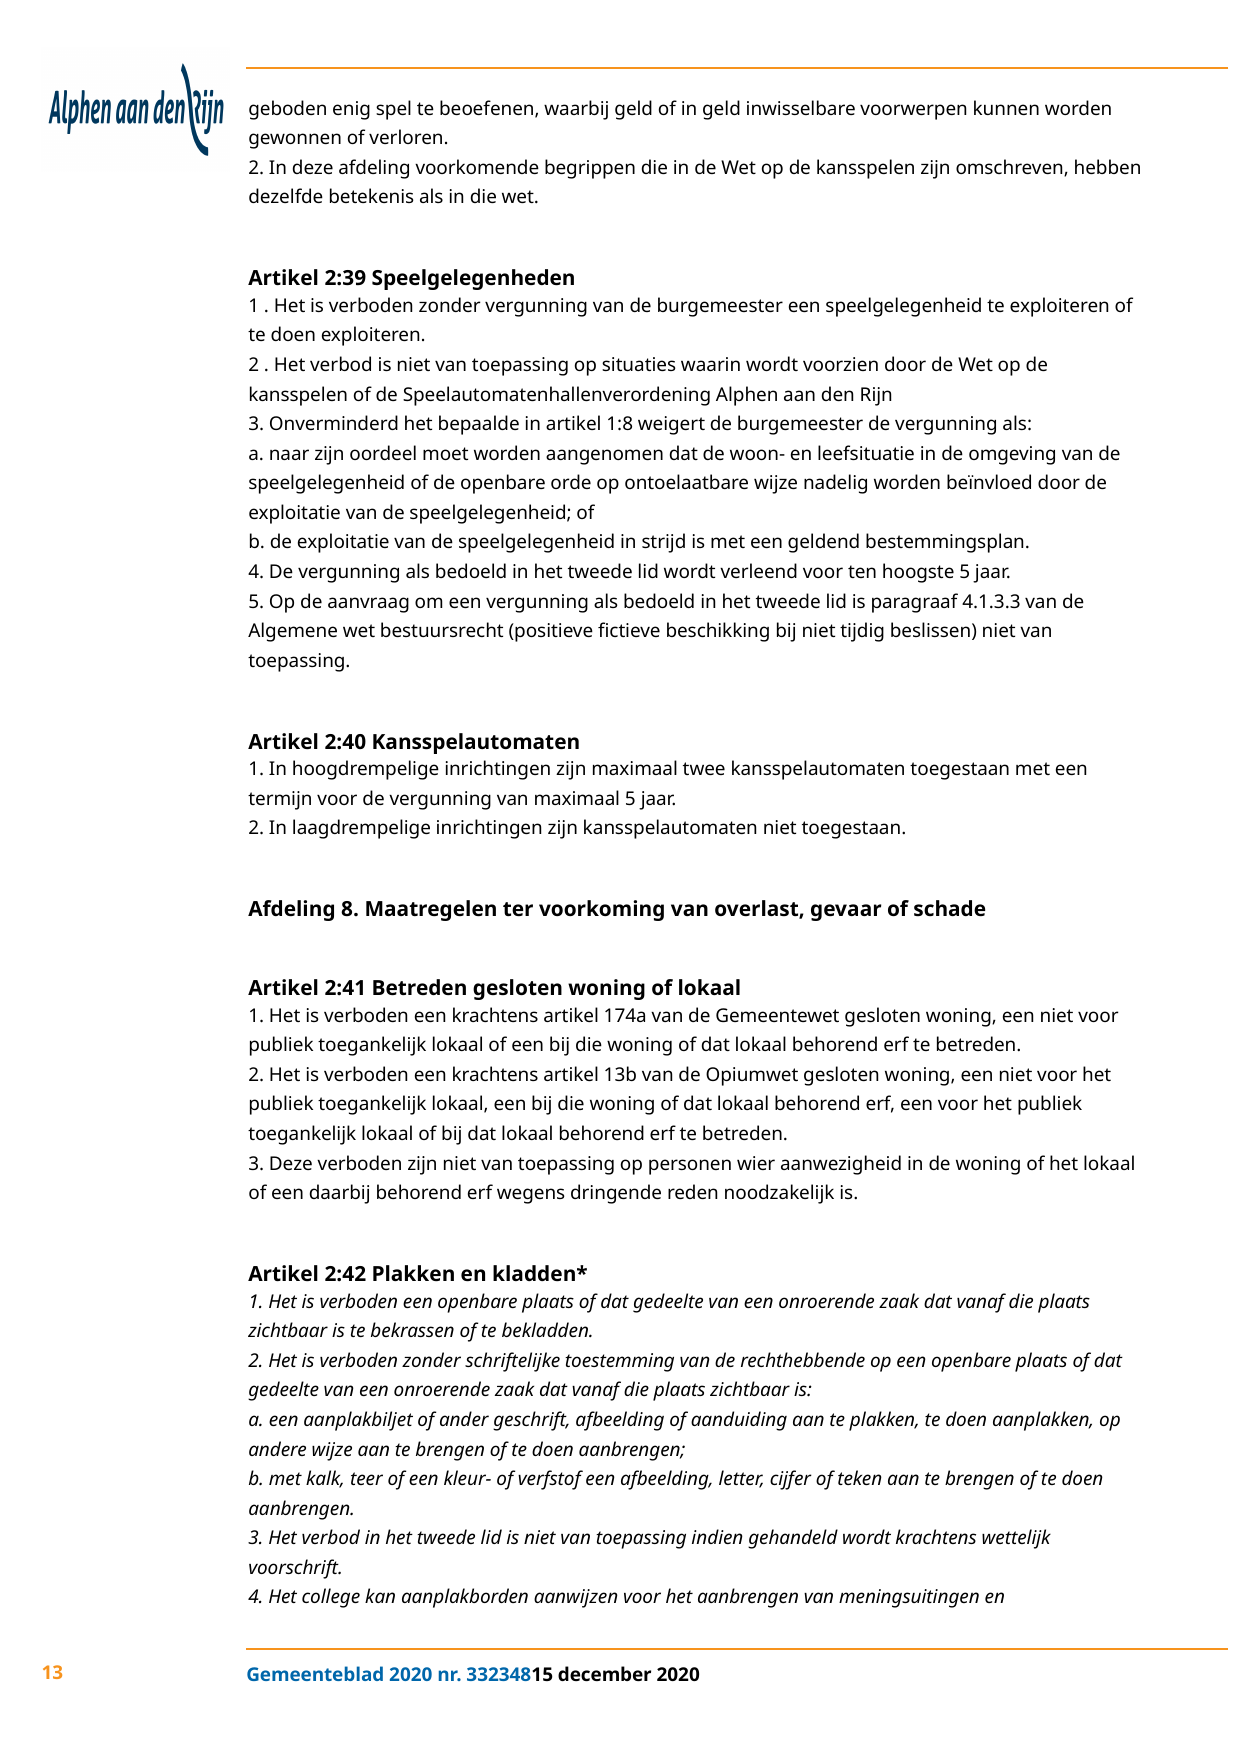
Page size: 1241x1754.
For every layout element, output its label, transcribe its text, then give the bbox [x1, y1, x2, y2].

text 4. Het college kan aanplakborden aanwijzen voor het aanbrengen van meningsuitingen en [248, 1584, 1152, 1609]
text 2. Het is verboden een krachtens artikel 13b van de Opiumwet gesloten woning, een niet voor het publiek toegankelijk lokaal, een bij die woning of dat lokaal behorend erf, een voor het publiek toegankelijk lokaal of bij dat lokaal behorend erf te betreden. [248, 1061, 1152, 1146]
text Artikel 2:40 Kansspelautomaten [248, 727, 1152, 755]
text Afdeling 8. Maatregelen ter voorkoming van overlast, gevaar of schade [248, 894, 1152, 923]
text a. een aanplakbiljet of ander geschrift, afbeelding of aanduiding aan te plakken, te doen aanplakken, op andere wijze aan te brengen of te doen aanbrengen; [248, 1406, 1152, 1461]
picture [41, 47, 231, 172]
text 1 . Het is verboden zonder vergunning van de burgemeester een speelgelegenheid te exploiteren of te doen exploiteren. [248, 292, 1152, 347]
text a. naar zijn oordeel moet worden aangenomen dat de woon- en leefsituatie in de omgeving van de speelgelegenheid of de openbare orde op ontoelaatbare wijze nadelig worden beïnvloed door de exploitatie van de speelgelegenheid; of [248, 440, 1152, 525]
text 3. Onverminderd het bepaalde in artikel 1:8 weigert de burgemeester de vergunning als: [248, 410, 1152, 436]
text Artikel 2:42 Plakken en kladden* [248, 1259, 1152, 1288]
text 1. Het is verboden een krachtens artikel 174a van de Gemeentewet gesloten woning, een niet voor publiek toegankelijk lokaal of een bij die woning of dat lokaal behorend erf te betreden. [248, 1002, 1152, 1057]
text 1. In hoogdrempelige inrichtingen zijn maximaal twee kansspelautomaten toegestaan met een termijn voor de vergunning van maximaal 5 jaar. [248, 755, 1152, 811]
text 3. Het verbod in het tweede lid is niet van toepassing indien gehandeld wordt krachtens wettelijk voorschrift. [248, 1524, 1152, 1580]
text 2. Het is verboden zonder schriftelijke toestemming van de rechthebbende op een openbare plaats of dat gedeelte van een onroerende zaak dat vanaf die plaats zichtbaar is: [248, 1347, 1152, 1402]
text 2. In deze afdeling voorkomende begrippen die in de Wet op de kansspelen zijn omschreven, hebben dezelfde betekenis als in die wet. [248, 154, 1152, 209]
text 2 . Het verbod is niet van toepassing op situaties waarin wordt voorzien door de Wet op de kansspelen of de Speelautomatenhallenverordening Alphen aan den Rijn [248, 351, 1152, 406]
text Artikel 2:39 Speelgelegenheden [248, 263, 1152, 292]
text 4. De vergunning als bedoeld in het tweede lid wordt verleend voor ten hoogste 5 jaar. [248, 558, 1152, 584]
text Artikel 2:41 Betreden gesloten woning of lokaal [248, 973, 1152, 1002]
text 1. Het is verboden een openbare plaats of dat gedeelte van een onroerende zaak dat vanaf die plaats zichtbaar is te bekrassen of te bekladden. [248, 1288, 1152, 1343]
text 5. Op de aanvraag om een vergunning als bedoeld in het tweede lid is paragraaf 4.1.3.3 van de Algemene wet bestuursrecht (positieve fictieve beschikking bij niet tijdig beslissen) niet van toepassing. [248, 588, 1152, 673]
text b. de exploitatie van de speelgelegenheid in strijd is met een geldend bestemmingsplan. [248, 529, 1152, 554]
text 3. Deze verboden zijn niet van toepassing op personen wier aanwezigheid in de woning of het lokaal of een daarbij behorend erf wegens dringende reden noodzakelijk is. [248, 1150, 1152, 1205]
text geboden enig spel te beoefenen, waarbij geld of in geld inwisselbare voorwerpen kunnen worden gewonnen of verloren. [248, 95, 1152, 150]
text b. met kalk, teer of een kleur- of verfstof een afbeelding, letter, cijfer of teken aan te brengen of te doen aanbrengen. [248, 1465, 1152, 1521]
text 2. In laagdrempelige inrichtingen zijn kansspelautomaten niet toegestaan. [248, 814, 1152, 840]
